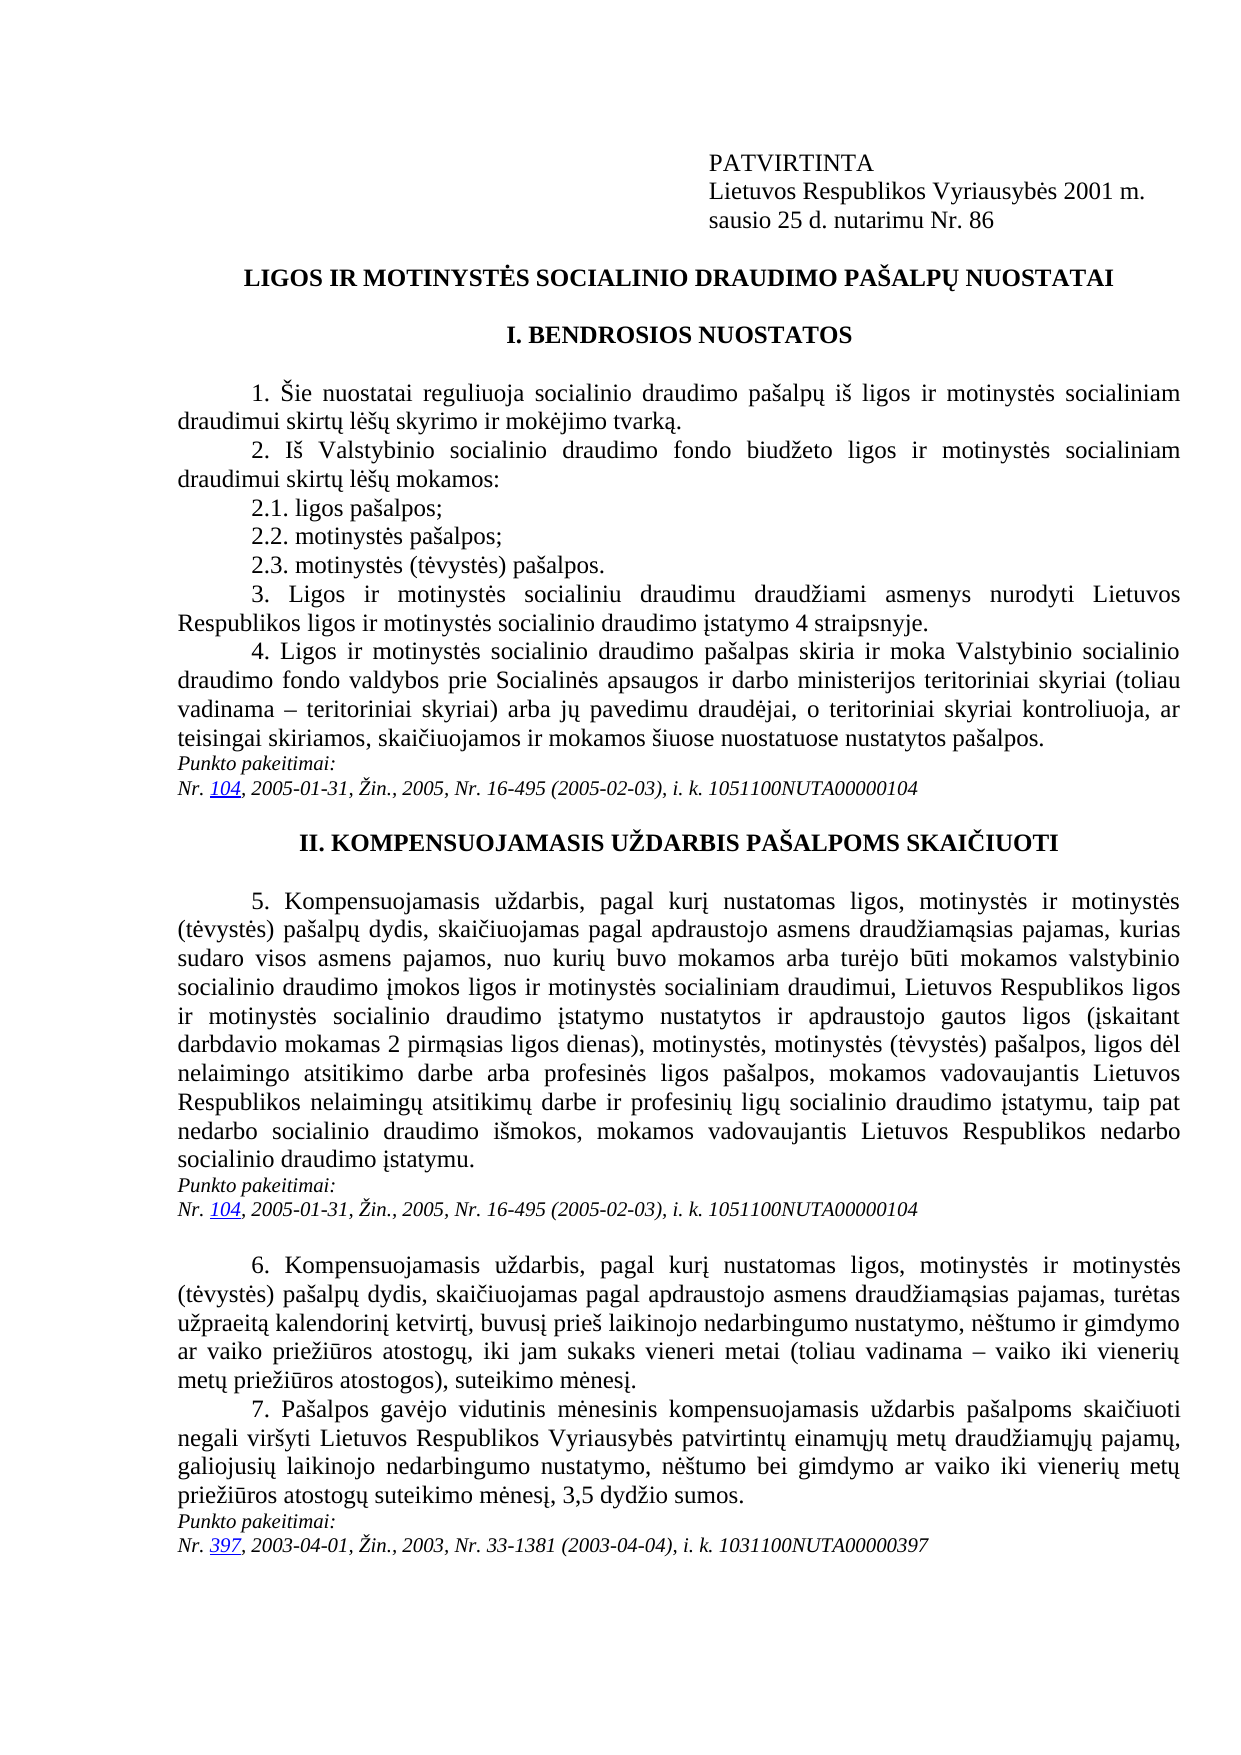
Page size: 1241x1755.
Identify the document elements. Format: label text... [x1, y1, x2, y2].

text 6. Kompensuojamasis uždarbis, pagal kurį nustatomas ligos, motinystės ir motinystės (tėvystės) pašalpų dydis, skaičiuojamas pagal apdraustojo asmens draudžiamąsias pajamas, turėtas užpraeitą kalendorinį ketvirtį, buvusį prieš laikinojo nedarbingumo nustatymo, nėštumo ir gimdymo ar vaiko priežiūros atostogų, iki jam sukaks vieneri metai (toliau vadinama – vaiko iki vienerių metų priežiūros atostogos), suteikimo mėnesį. [177, 1250, 1181, 1394]
subtitle II. KOMPENSUOJAMASIS UŽDARBIS PAŠALPOMS SKAIČIUOTI [177, 828, 1181, 857]
subtitle I. BENDROSIOS NUOSTATOS [177, 320, 1181, 349]
text LIGOS IR MOTINYSTĖS SOCIALINIO DRAUDIMO PAŠALPŲ NUOSTATAI [177, 263, 1181, 291]
text Punkto pakeitimai: [177, 1173, 1181, 1197]
text Nr. 104, 2005-01-31, Žin., 2005, Nr. 16-495 (2005-02-03), i. k. 1051100NUTA00000104 [177, 1197, 1181, 1221]
text 2.1. ligos pašalpos; [177, 493, 1181, 521]
text 3. Ligos ir motinystės socialiniu draudimu draudžiami asmenys nurodyti Lietuvos Respublikos ligos ir motinystės socialinio draudimo įstatymo 4 straipsnyje. [177, 579, 1181, 636]
text Punkto pakeitimai: [177, 1509, 1181, 1533]
text 4. Ligos ir motinystės socialinio draudimo pašalpas skiria ir moka Valstybinio socialinio draudimo fondo valdybos prie Socialinės apsaugos ir darbo ministerijos teritoriniai skyriai (toliau vadinama – teritoriniai skyriai) arba jų pavedimu draudėjai, o teritoriniai skyriai kontroliuoja, ar teisingai skiriamos, skaičiuojamos ir mokamos šiuose nuostatuose nustatytos pašalpos. [177, 636, 1181, 751]
text 2.3. motinystės (tėvystės) pašalpos. [177, 550, 1181, 579]
text 7. Pašalpos gavėjo vidutinis mėnesinis kompensuojamasis uždarbis pašalpoms skaičiuoti negali viršyti Lietuvos Respublikos Vyriausybės patvirtintų einamųjų metų draudžiamųjų pajamų, galiojusių laikinojo nedarbingumo nustatymo, nėštumo bei gimdymo ar vaiko iki vienerių metų priežiūros atostogų suteikimo mėnesį, 3,5 dydžio sumos. [177, 1394, 1181, 1509]
text Nr. 397, 2003-04-01, Žin., 2003, Nr. 33-1381 (2003-04-04), i. k. 1031100NUTA00000397 [177, 1533, 1181, 1557]
text PATVIRTINTA [709, 148, 1181, 176]
text Punkto pakeitimai: [177, 751, 1181, 775]
text 1. Šie nuostatai reguliuoja socialinio draudimo pašalpų iš ligos ir motinystės socialiniam draudimui skirtų lėšų skyrimo ir mokėjimo tvarką. [177, 378, 1181, 435]
text Nr. 104, 2005-01-31, Žin., 2005, Nr. 16-495 (2005-02-03), i. k. 1051100NUTA00000104 [177, 775, 1181, 799]
text 2.2. motinystės pašalpos; [177, 521, 1181, 550]
text 2. Iš Valstybinio socialinio draudimo fondo biudžeto ligos ir motinystės socialiniam draudimui skirtų lėšų mokamos: [177, 435, 1181, 493]
text Lietuvos Respublikos Vyriausybės 2001 m. sausio 25 d. nutarimu Nr. 86 [709, 176, 1181, 234]
text 5. Kompensuojamasis uždarbis, pagal kurį nustatomas ligos, motinystės ir motinystės (tėvystės) pašalpų dydis, skaičiuojamas pagal apdraustojo asmens draudžiamąsias pajamas, kurias sudaro visos asmens pajamos, nuo kurių buvo mokamos arba turėjo būti mokamos valstybinio socialinio draudimo įmokos ligos ir motinystės socialiniam draudimui, Lietuvos Respublikos ligos ir motinystės socialinio draudimo įstatymo nustatytos ir apdraustojo gautos ligos (įskaitant darbdavio mokamas 2 pirmąsias ligos dienas), motinystės, motinystės (tėvystės) pašalpos, ligos dėl nelaimingo atsitikimo darbe arba profesinės ligos pašalpos, mokamos vadovaujantis Lietuvos Respublikos nelaimingų atsitikimų darbe ir profesinių ligų socialinio draudimo įstatymu, taip pat nedarbo socialinio draudimo išmokos, mokamos vadovaujantis Lietuvos Respublikos nedarbo socialinio draudimo įstatymu. [177, 886, 1181, 1173]
